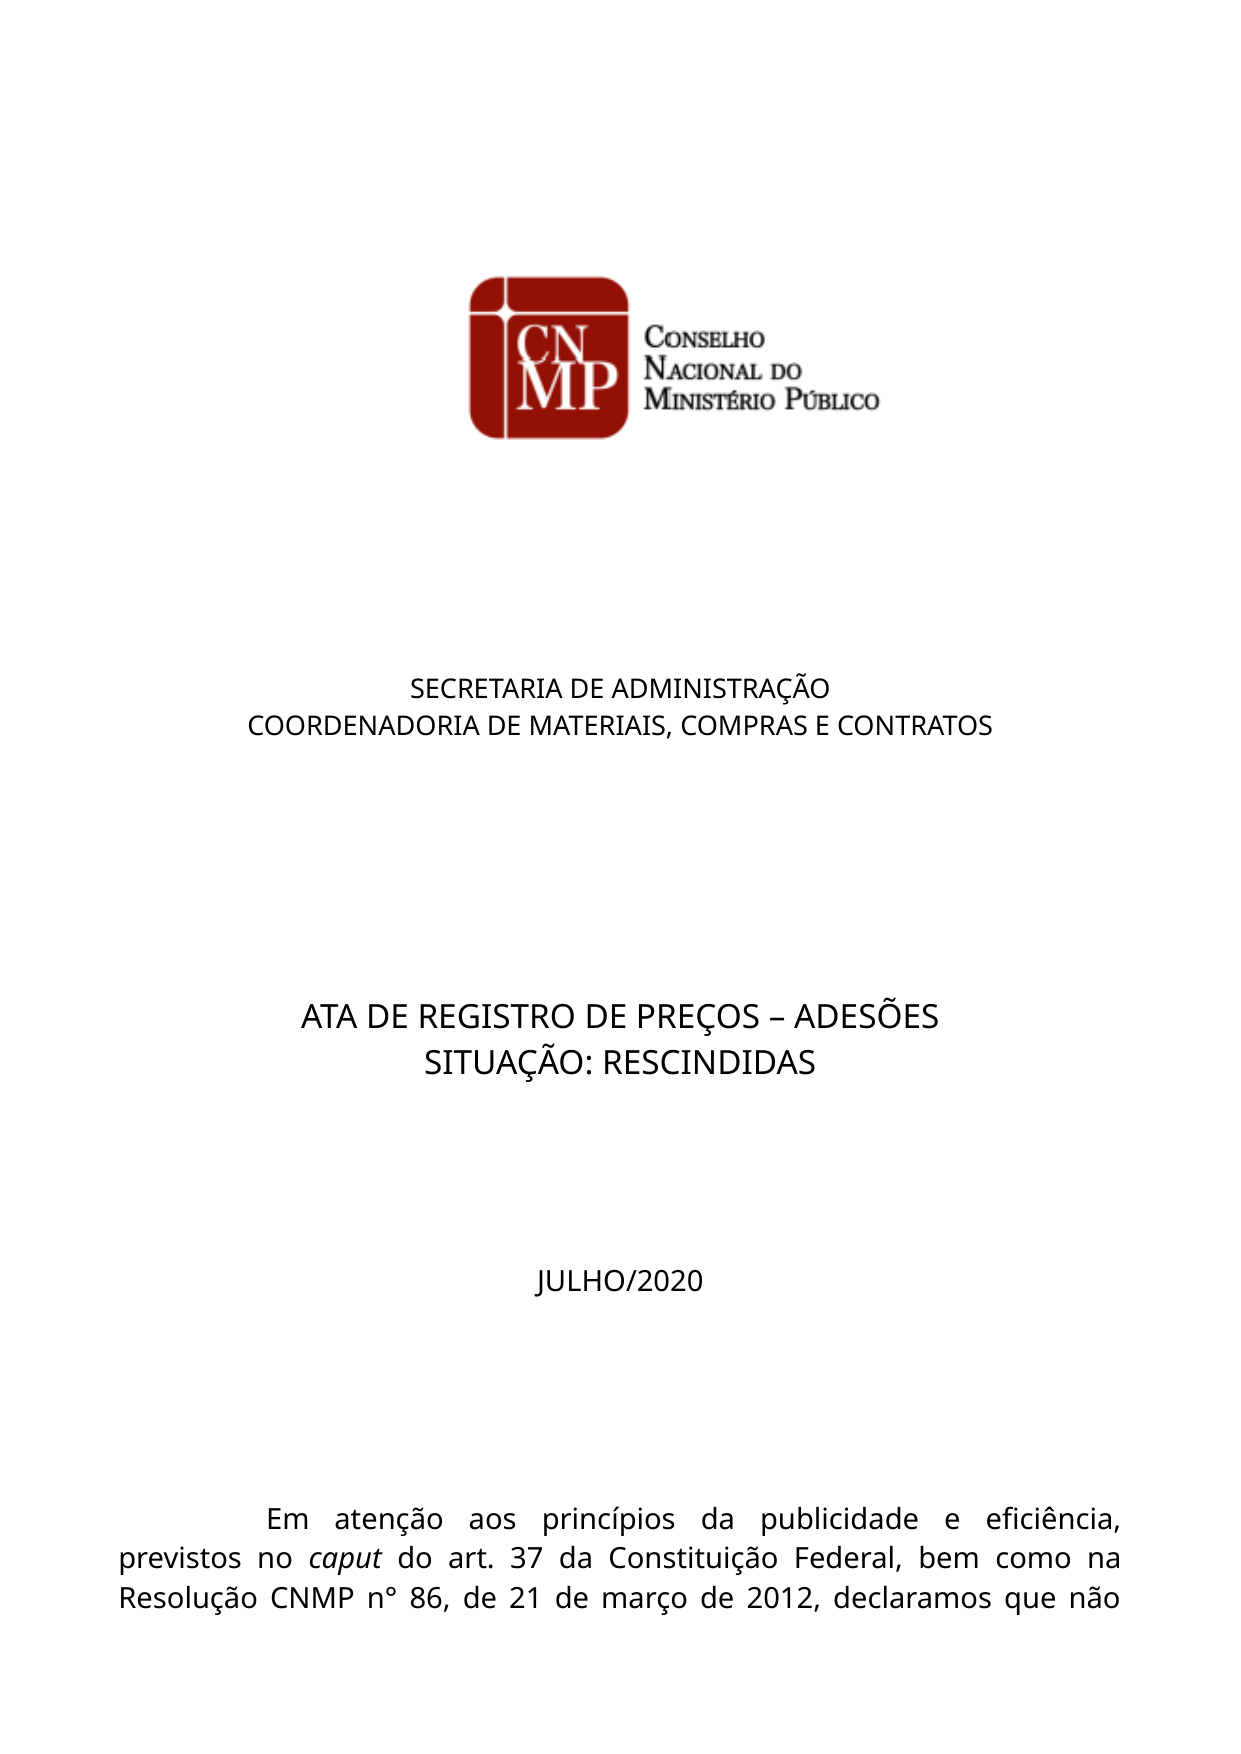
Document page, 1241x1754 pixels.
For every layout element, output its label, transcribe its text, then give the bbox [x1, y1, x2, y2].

text JULHO/2020 [118, 1260, 1122, 1299]
text ATA DE REGISTRO DE PREÇOS – ADESÕES [118, 993, 1122, 1038]
text SITUAÇÃO: RESCINDIDAS [118, 1038, 1122, 1084]
text Em atenção aos princípios da publicidade e eficiência, previstos no caput do art. 37 da Constituição Federal, bem como na Resolução CNMP n° 86, de 21 de março de 2012, declaramos que não [118, 1498, 1122, 1617]
text COORDENADORIA DE MATERIAIS, COMPRAS E CONTRATOS [118, 706, 1122, 743]
text SECRETARIA DE ADMINISTRAÇÃO [118, 669, 1122, 706]
